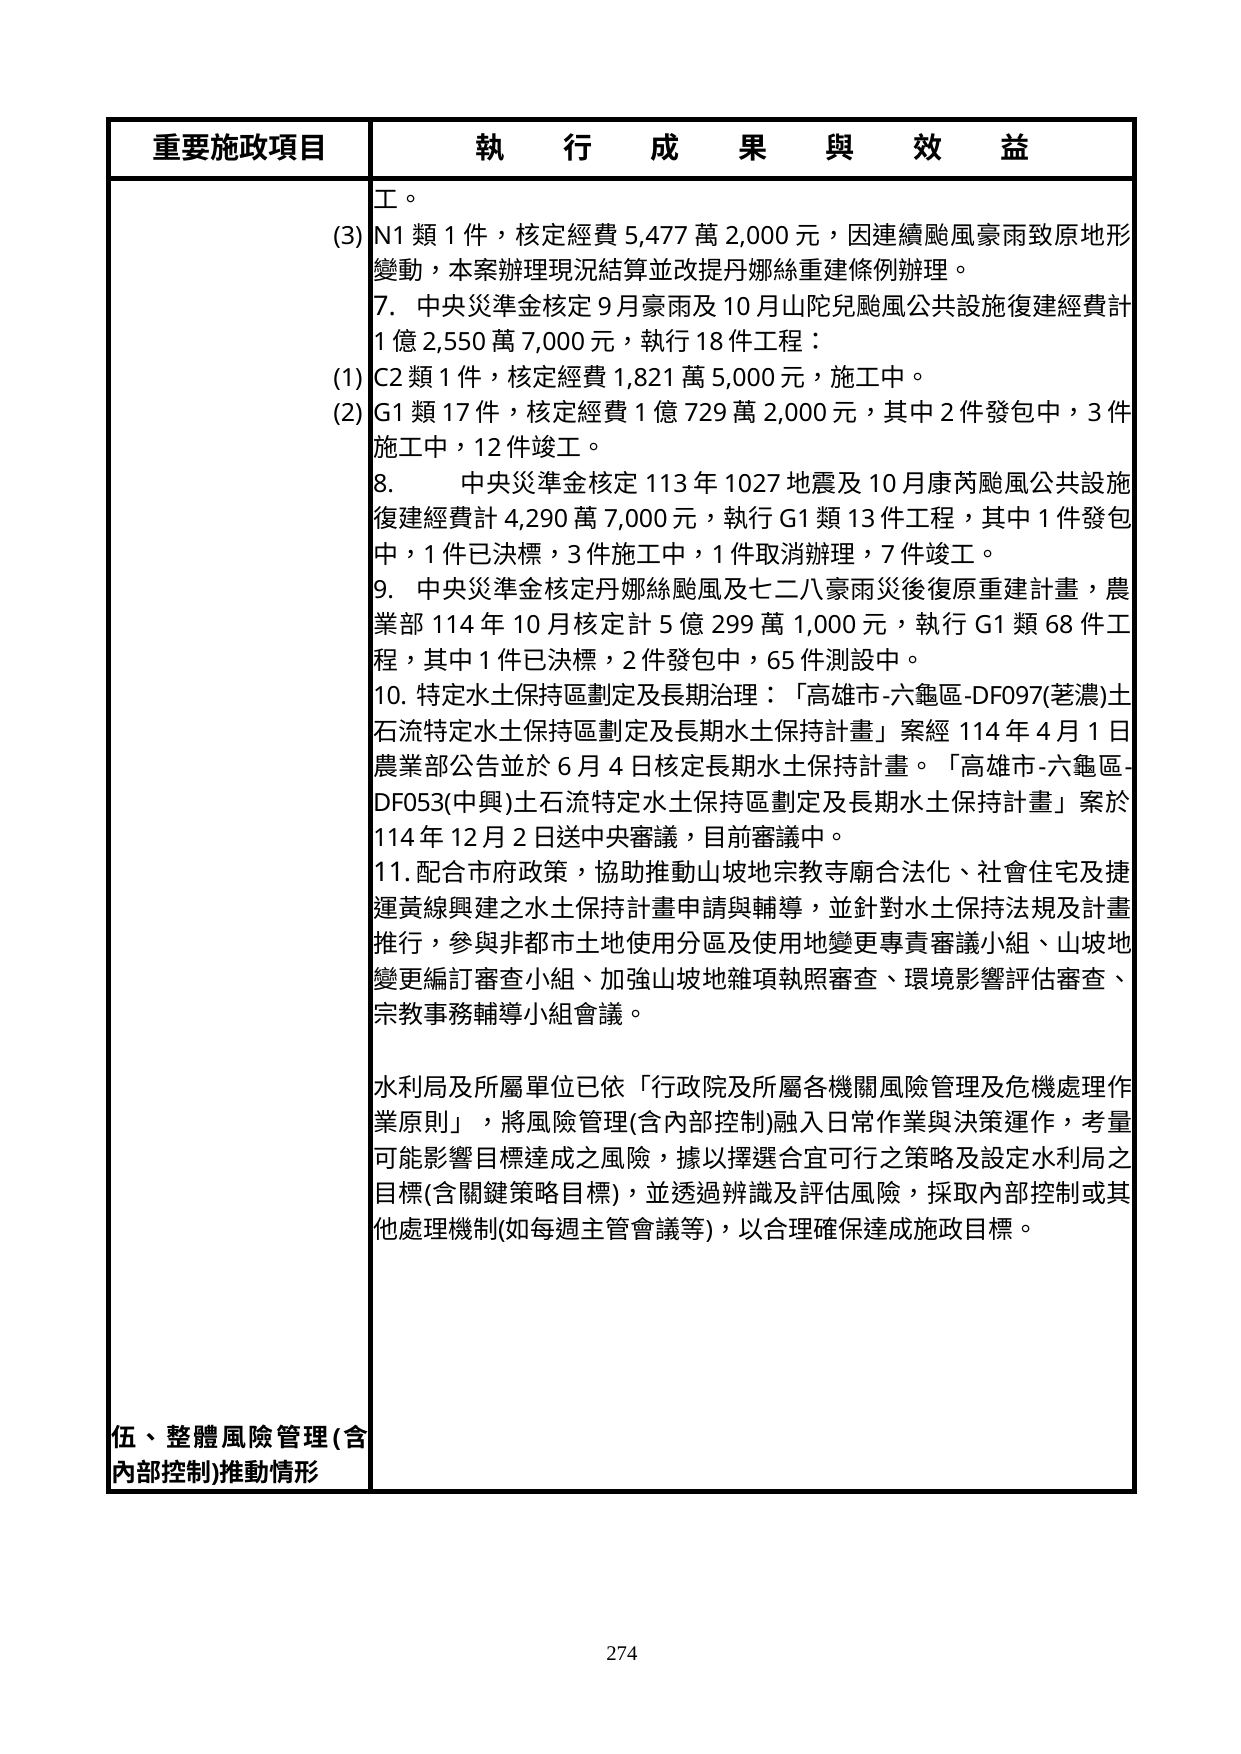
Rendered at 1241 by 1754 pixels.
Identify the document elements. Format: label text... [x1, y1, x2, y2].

table_header 執 行 成 果 與 效 益 [373, 122, 1132, 176]
table_cell 簡化公文管理流程，提升公文時效，全年總收文計81,549件，發文計43,763件，公文歸檔計113,954件（含存查）。 提升公文處理品質，辦理公文講習2梯次，並舉辦公文檢查，共檢查1,000件。 加強列管案件處理，全年專案管制案件計有： 市長信箱：1,582 案。 局長電子信箱案件：225案。 人民陳情案：6,915案。 市容查報案：153案。 管考施政計畫府管工程共計12案，每月準時彙整、提報工程進度管制表，以確實掌握各案辦理情形並適時解決相關問題。 依據「政府採購法」開標（含2次及以上招標）680 件、議價（含評選及變更設計247件、比價（公開取得）87件，共計1,014次）。 加強車輛與油料之調派及管理，依規定建立公務車輛採加油卡加油等方案，有效節約能源及撙節公務預算。 強力宣導並實施節能減碳各類措施，完成辦公室內外省電燈具之更換，確實達到省電、省水及省油之節能減碳效應。 綠色採購符合節能標章、環保標章等設備，達成率100％。 楠梓污水下水道系統BOT案 114年營運服務費預算編列853,127千元，現展開32年營運期間，本計畫係配合楠梓BOT案委託專案管理顧問，持續督導民間機構履約執行，目前處理效能穩定，符合放流水標準。 污水下水道系統建設計畫114年度辦理成果如下： 高雄污水區：總經費3,697,915千元，期程110年至115年，114年編列370,589千元（中央款部分322,107千元），累計完成污水管線埋設972.67公里，用戶接管戶數40萬9.165戶。 高雄污水區第六期實施計畫-擴建路污水主幹管(第二過港段)暨中華路污水主幹管(第一區)新建工程總經費約53億元，114年度編列774,535千元（中央款部分136,000千元），累計完成7個工作井，潛盾工程初期掘進，推進工程完成461公尺。 臨海污水區：總經費3313,822千元，期程110年至115年，114年編列292,531千元（中央款部分252,531千元），累計完成污水管線埋設119.23公里，用戶接管戶數10,754戶。 楠梓污水區蚵仔寮、大社、仁武、及鳳山厝區域第一期實施計畫： ①本案因縣市合併，將梓官區、蚵仔寮社區、仁武區、大社區區域劃設併入楠梓污水區，以不影響楠梓BOT案之執行，採政府自辦方式爭取中央補助。 ②總經費1,340,000千元，期程113年至118年，114年編列54,034千元（中央款部分49,234千元），累計完成污水管線埋設28.15公里，用戶接管戶數2,033戶。 鳳山溪污水區第五期實施計畫：總經費3,095,045千元，期程110年至115年，114年編列177,150千元（中央款部分156,457千元），累計完成污水管線埋設324.40公里，用戶接管戶數11萬1,286戶。 旗美污水區第三期實施計畫：總經費393,571千元，期程107年至117年，114年編列18,461千元（中央款部分16,984千元），累計完成污水管線累計埋設75.92公里，用戶接管戶數4,706戶。 岡山橋頭污水區第二期實施計畫：總經費2,294,843千元，期程110年至115年，114年編列323,868千元（中央款部分286,038千元），累計完成污水管線埋設151.15公里，用戶接管戶數2萬805戶。 高雄市楠梓污水下水道系統BOT案-政府應辦工程：總經費35.57億元，114年編列126,500千元（中央款部分120,000千元），累計完成污水管線埋設195.34公里，用戶接管戶數5萬5,813戶。 再生水工程推動計畫 114年度編列52,305千元，辦理成果如下： 民間參與高雄市臨海污水處理廠暨放流水回收再利用BTO計畫：臨海再生水案47,608千元，建設期程107年至110年，特許期間17年，114年已完成最後一期建設費攤提，目前營運期間處理效能穩定。 高雄市楠梓再生水廠興建移轉營運案：114年編列預算459千元，已於112年底簽約並進入興建期，興建經費約78億元，為促參BTO案，114年支付專案管理費，竣工驗收後再支付興建費用，預計第一期117年底供應每日2萬噸、全期119年底供應每日7萬噸再生水給台積電使用。 高雄市橋頭再生水廠興建移轉營運案：114年編列預算4,238千元，已於111年10月簽約並進入興建期，興建經費約43億元，為促參BTO案，114年支付專案管理費、土地償金及管遷費等，竣工驗收後再支付興建費用，預計115年可供應每日3萬噸、116年增供至3.5萬噸再生水給台積電使用。 中區污水處理廠功能提升計畫 114年度編列80,000千元，逐年辦理中區污水處理廠設備功能提升，期間由109年至119年止，114年功能提升預計完成初沉池4池汰換、鼓風機更新2台與前處理細攔汙柵1座，提升整廠處理效能。 排水興建工程 114年度編列123,850千元，本計畫屬經常性計畫，114年共執行「湖內區大湖地區L幹線雨水下水道及抽水站工程」等55件工程，完工33件，其餘案件執行中。 區域排水工程 114年度編列71,183千元，辦理成果如下： 112年暴潮及海葵等颱風豪雨緊急改善工程-茄萣區茄萣路一段排水應急工程：已於114年12月完工。 高雄市後勁溪(右昌大橋至興中橋)景觀綠美化工程：已於114年12月經內政部國土管理署同意結案並解除列管。 112年暴潮及海葵等颱風豪雨緊急改善工程-旗津區大潮積水改善計畫：第一期第一標及第一期第二標均已完工。 台電公司興達發電廠捐助辦理「茄萣海岸公園串連周邊景點照明增設工程」：水利局已於114年提出申請,惟台電公司以114年度經費有限為由,請水利局115年再提出申請。 高屏溪流域疏濬作業，114年辦理成果如下： 荖濃溪高美大橋河段疏濬作業：總經費2,700萬元，施作範圍為斜張橋下游(65-69)河段疏濬(二工區)，截至114年底完成2.5萬立方公尺。 荖濃溪新威大橋河段疏濬作業：總經費2,700萬元，施作範圍為斜張橋下游(65-69)河段疏濬(一工區)，於115年進場施作。 高屏溪斜張橋上下游河段疏濬工程：總經費2,700萬元，截至114年底完成10.5萬立方公尺。 中小排水及道路側溝(聯通管)工程 114年度編列191,028千元，辦理事項如下： 中小排水設施興建修繕及環境維護計畫：本計畫係屬經常性計畫，114年編列92,827千元，成果如下： ①補助22區公所辦理道路側溝及中小排維護工作，經費19,350千元。 ②辦理全市中小排清疏及公共排水零星修繕工程，經費73,477千元。 ③114年度完成中小排水清疏長度完成清疏長度約為155公里，清淤量約5萬4,000立方公尺。 道路側溝設施興建及維護計畫：本計畫係屬經常性計畫，114年編列66,000千元，辦理鳳山區光遠、新富路排水改善工程等13件，完工後可有效降低局部積淹風險，提升道路排水順暢度。 道路側溝養護工程：交通部一般性補助款道路養護經費，114年編列9,000千元，辦理道路側溝排水改善及功能恢復等作業，整體提升道路排水系統穩定性。 雨水下水道工程 114年度編列125,517千元，辦理事項如下： 本計畫係屬經常性計畫，114年編列65,207千元，針對易淹水點之系統瓶頸進行改善，辦理大寮區歡喜大樓周邊排水改善應急工程等13件。 60,310千元為歸墊80至83年度平均地權基金墊付款【愛河河堤整建工程K幹線出口至D幹線出口段】。 水利工程用地費： 114年度編列26,000千元，支付農業部農田水利署持分土地分期價購款：鳳山溪幹線改善工程(博愛橋至大智陸橋)、後勁溪排水幹線整治工程、曹公新圳排水改善第1、2期（高雄市鳳山區埤頂段1228-18地號等20筆），取得面積1,899.54平方公尺，業已完成。 水資源保育計畫 114年度編列15,500千元，辦理成果如下： 東便門排水環境改善工程，預計115年3月完工。 曹公圳北門意象改造工程，預計115年2月完工。 竹寮取水站活化與周邊濕地串聯工程，預計115年4月完工。 路竹區北嶺墘排水北嶺社區綠廊親水工程，預計115年6月完工。 114年水資源教育宣導活動暨安全衛生講習實施計畫，於114年12月結案。 縣市管河川及區域排水整體改善計畫之辦理成果如下： 後勁溪排水台塑仁武廠工業區瓶頸段治理工程(第三標)：總經費128,930千元，期程110年至114年，114年編列92,308千元，已於114年3月17竣工。 燕巢區筆秀排水護岸整治工程(第一期)：總經費458,000千元，期程為110年至114年，114年編列97,935千元，完成筆秀排水1K+550~2K+069及2K+320~2K+600拓寬整治，興建護岸799公尺。 燕巢區筆秀排水護岸整治工程(第三期)：114年度編列26,600千元，完成筆秀排水3K+125~4K+300擴寬整治。 經濟部前瞻基礎建設-水環境建設補助辦理「水與安全-縣市管河川及區域排水整體改善計畫-第5批次治理規劃及檢討計畫」：114年度編列3,978千元，高雄市管區域排水北溝排水系統治理計畫已於114年11月18日原則通過第二次期末審查。 高雄市管區域排水清水、東門及羌子寮溪排水系統治理計畫 ①清水排水：於114年11月17日重新報署，水利署審議中。 ②東門排水：於114年12月22日經市府核定，已提送水利署辦理審查。 ③羌子寮溪排水：於114年12月10日市府核定，並於114年12月16日重新報署，待水利署訂定審議日期。 經濟部水利署前瞻基礎建設計畫-水環境建設補助辦理「水與安全-縣市管河川及區域排水整體改善計畫-113年度應急工程」 114年度編列153,387千元，辦理事項如下： 曹公新圳(仁雄路至仁勇路)護岸改善應急工程：總經費2,120千元，工程已完工。 山區過仁街排水改善應急工程：總經費12,000千元，工程已完工。 大寮區歡喜大樓周邊排水改善應急工程：總經費13,000千元，工程已完工。 燕巢區安招路下游護岸改善應急工程：總經費7,000千元，工程已完工。 三民區本館排水支流分流箱涵應急工程：總經費9,500千元，工程已完工。 湖內區中正路二段676巷(忠興社區)排水改善應急工程：總經費5,300千元，工程已完工。 梓官區大舍南路403巷排水改善應急工程：總經費4,200千元，工程已完工。 彌陀區鹽埕排水(中正西路150巷上游)箱涵改建應急工程：總經費10,000千元，工程已完工。 拷潭排水拷潭橋上游河道改善應急工程：總經費15,000千元，工程已完工。 大社區牛食坑排水嘉保路下游渠段護岸改善應急工程：總經費8,000千元，工程已完工。 旗津區海岸(天聖宮前停車場以北)防護補強應急工程：總經費6,000千元，工程已完工。 大寮區上寮排水(濃一街旁)右岸護岸改善應急工程：總經費4,000千元，工程已完工。 旗山區五號排水林旺橋上游河道改善應急工程：總經費4,000千元，工程已完工。 高雄市仁武區考潭排水(仁心橋旁)護岸改善應急工程：總經費3,600千元，工程已完工。 愛河三處護岸改善應急工程：總經費18,000千元，工程已完工。 仁武區後港巷抽水設施更新改善應急工程：總經費4,500千元，工程已完工。 三民區文鳳路排水改善應急工程：總經費7,500千元，工程已完工。 茄萣區茄萣排水上游(港埔三街~茄萣路)護岸加高應急工程：總經費8,800千元，工程已完工。 後勁溪右昌大橋下游右岸護岸改善應急工程：總經費4,900千元，工程已完工。 後勁溪藍田路上游右岸護岸改建應急工程：總經費3,930千元，工程已完工。 大寮區山仔頂排水(環河街至中正路)護岸改建應急工程：總經費4,000千元，工程已完工。 美濃區竹子門排水成功路265巷下游護岸改善應急工程：總經費2,600千元，工程已完工。 燕巢區典寶溪(燕鳳橋下游)左岸護岸改善應急工程：總經費6,900千元，工程已完工。 彌陀區鹽埕排水(東三抽水站區段)護岸改善應急工程：總經費9,000千元，工程已完工。 橋頭區援中港第一支線仕甲橋上下游護岸改善應急工程：總經費5,000千元，工程已完工。 美濃區竹子門排水成功路265巷上游護岸改善應急工程：總經費4,800千元，工程已完工。 鳳山溪油管路上下游護岸加高應急工程：總經費6,000千元，工程已完工。 茄萣區合和路一段護岸改善應急工程：總經費4,000千元，工程已完工。 大社區典寶溪支流(桶寮巷上游)護岸應急工程：總經費3,000千元，工程已完工。 美濃湖排水泰順橋及其上游整治工程(第一標)：總經費50,000千元，工程已完工。 燕巢區筆秀排水護岸整治工程(第2-1期)：114年度編列46,768千元，工程已完工。 燕巢區筆秀排水護岸整治工程(第2-2期)：114年度編列63,232千元，工程已完工。 水環境改善之辦理成果如下： 愛河河堤親水廊道水環境改善計畫規劃設計：114年度編列10,500千元，已結案。 青埔溝規劃設計：114年度編列2,324千元，已結案。 高雄市都會公園水與綠共融溼地環境營造工程：114年度編列1,189千元，本案由內政部國家公園署國家自然公園管理處代辦，預計115年1月竣工。 大東公園旁橫跨鳳山溪增建人行景觀橋工程：114年度編列2,000千元，預計115年8月竣工。 清疏作業： 114年度清淤經費由本預算1.1億支應，並簽奉動支災準金1.37億元辦理，成果如下： ①市管區域排水清疏：完成清疏長度約177公里，清淤土方約68萬立方公尺。 ②中小排水清疏：完成清疏長度約為155公里，清淤量約5萬4,000立方公尺。 ③雨水下水道清疏：完成清疏長度約26公里，清淤量約8,000立方公尺。 美濃湖水庫清疏計畫：114年度編列21,000千元，為113-114年延續性計畫，114年已完成總清疏量約13.3萬立方公尺。 野溪清疏：由農村水保署補助2億元，清淤量約140萬立方公尺。 雨水下水道箱涵修繕 114年編列經費1,000萬元，已檢測103條路段，總長度約121公里，持續辦理透地雷達檢測、預防道路坑洞災害，114年辦理箱涵修繕300處。 污水下水道系統維護工程 114年度編列133,914千元，污水下水道清疏長度約42,500公尺、管渠翻修約5,400公尺。 114年編列預算6,000萬元，辦理19件山坡地治山防災工程及土石流潛勢溪流防減災工程及計畫。 土石流自主防災社區完成兵棋推演19場次及7場精進實作(實地演練)。 野溪清疏114年爭取補助2億1,858萬元，清疏土方量約140萬立方公尺。 執行114年農業部農村發展及水土保持署前瞻基礎建設、整體性治山防災及大規模崩塌防減災計畫，共計14件。所執行之工程可降低山坡地潛在土砂災害，保全民眾生命財產及環境生活安全。 市府災準金共核定1億8,960萬8,800元，執行27件工程(其中1件已完工，1件已決標，2件發包中，23件測設中)。 中央災準金核定7月凱米颱風公共設施復建經費，計3億9,021萬9,000元，執行66件工程： G1類50件，核定經費2億3,808萬9,000元，其中4件已決標，9件施工中，1件取消辦理，36件竣工。 A1類15件，核定經費9,735萬8,000元，其中5件施工中，10件竣工。 N1類1件，核定經費5,477萬2,000元，因連續颱風豪雨致原地形變動，本案辦理現況結算並改提丹娜絲重建條例辦理。 中央災準金核定9月豪雨及10月山陀兒颱風公共設施復建經費計1億2,550萬7,000元，執行18件工程： C2類1件，核定經費1,821萬5,000元，施工中。 G1類17件，核定經費1億729萬2,000元，其中2件發包中，3件施工中，12件竣工。 中央災準金核定113年1027地震及10月康芮颱風公共設施復建經費計4,290萬7,000元，執行G1類13件工程，其中1件發包中，1件已決標，3件施工中，1件取消辦理，7件竣工。 中央災準金核定丹娜絲颱風及七二八豪雨災後復原重建計畫，農業部114年10月核定計5億299萬1,000元，執行G1類68件工程，其中1件已決標，2件發包中，65件測設中。 特定水土保持區劃定及長期治理：「高雄市-六龜區-DF097(荖濃)土石流特定水土保持區劃定及長期水土保持計畫」案經114年4月1日農業部公告並於6月4日核定長期水土保持計畫。「高雄市-六龜區-DF053(中興)土石流特定水土保持區劃定及長期水土保持計畫」案於114年12月2日送中央審議，目前審議中。 配合市府政策，協助推動山坡地宗教寺廟合法化、社會住宅及捷運黃線興建之水土保持計畫申請與輔導，並針對水土保持法規及計畫推行，參與非都市土地使用分區及使用地變更專責審議小組、山坡地變更編訂審查小組、加強山坡地雜項執照審查、環境影響評估審查、宗教事務輔導小組會議。 水利局及所屬單位已依「行政院及所屬各機關風險管理及危機處理作業原則」，將風險管理(含內部控制)融入日常作業與決策運作，考量可能影響目標達成之風險，據以擇選合宜可行之策略及設定水利局之目標(含關鍵策略目標)，並透過辨識及評估風險，採取內部控制或其他處理機制(如每週主管會議等)，以合理確保達成施政目標。 [373, 181, 1132, 1489]
table_cell 壹、一般行政 一、行政管理 二、業務管理 貳、營運行政—營運管理 參、水質保護工程—汙水系統 肆、水利工程 一、排水防洪 二、溝渠及防洪設施維護 三、水土保持 伍、整體風險管理(含內部控制)推動情形 [111, 181, 368, 1489]
table_header 重要施政項目 [111, 122, 368, 176]
